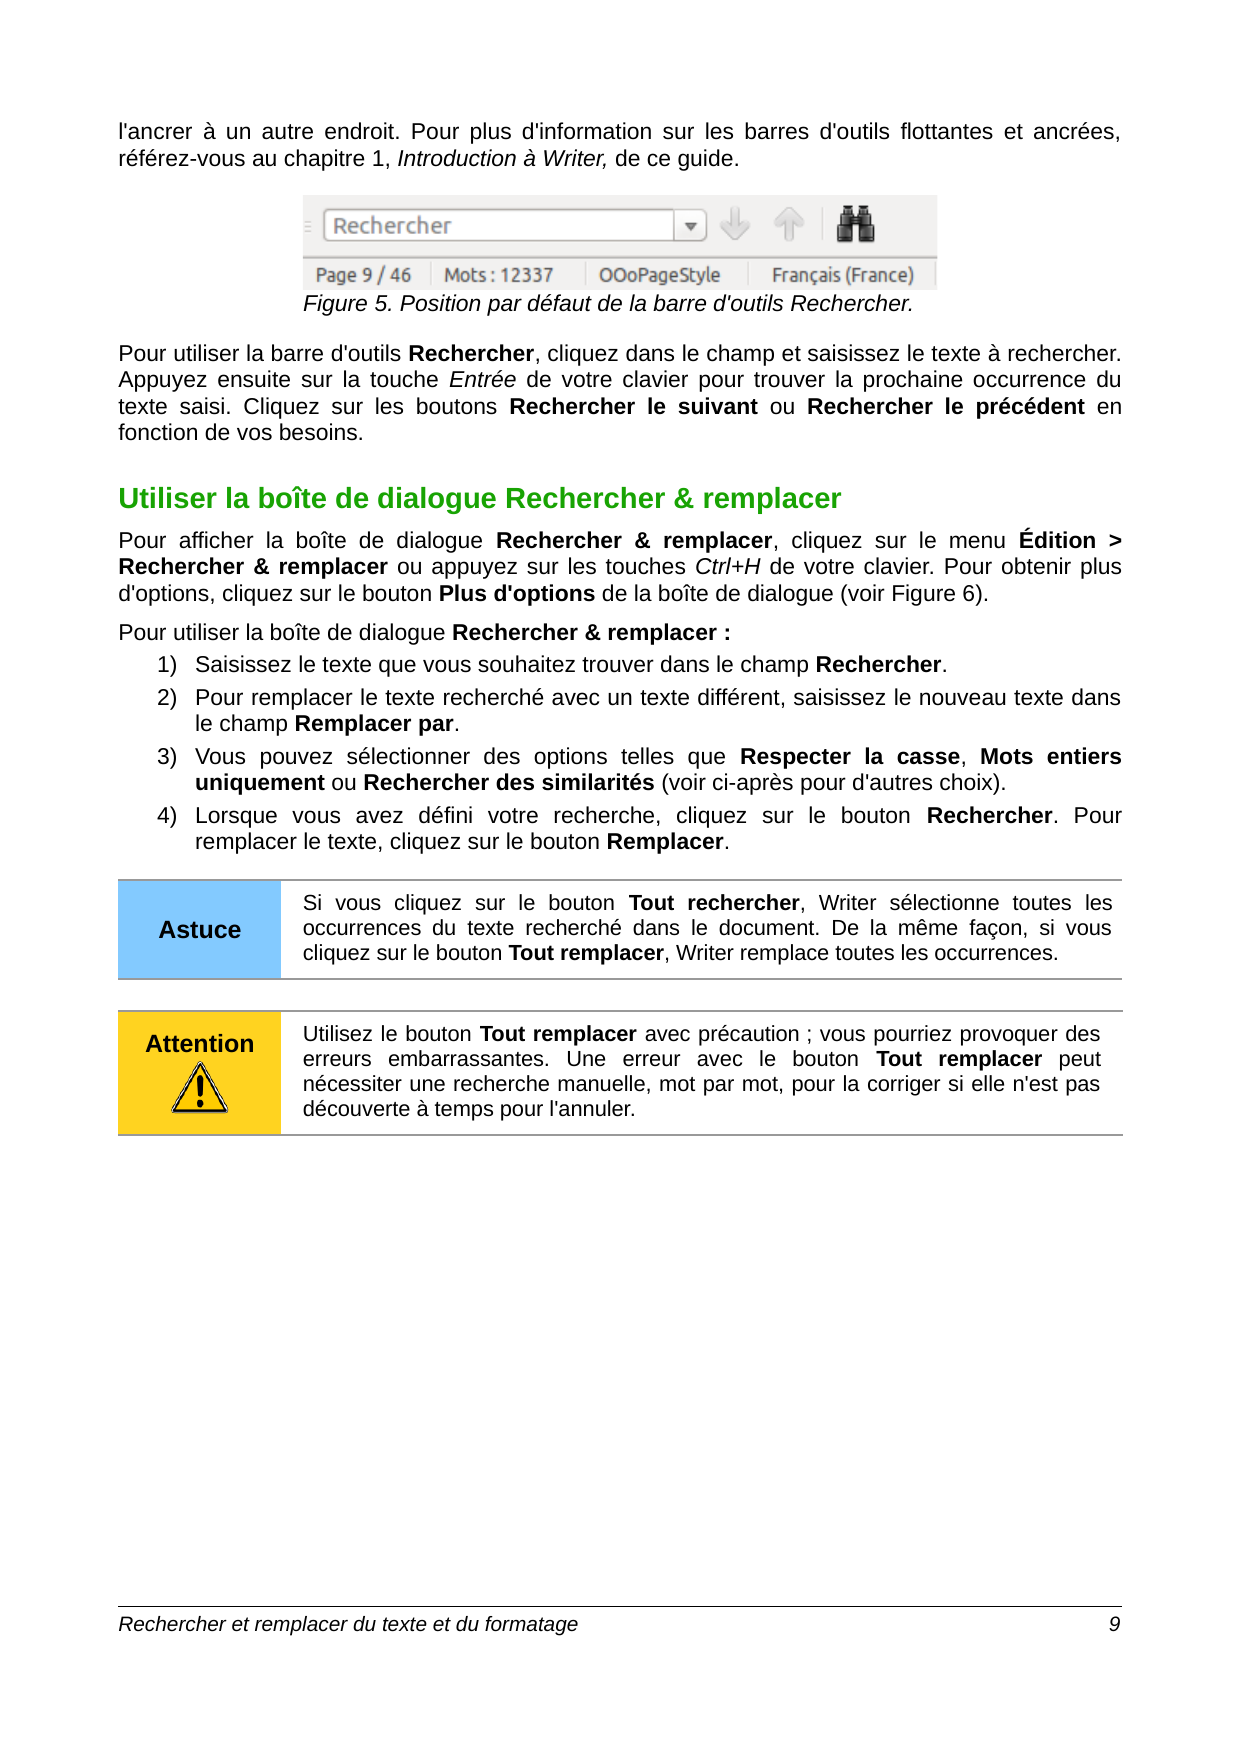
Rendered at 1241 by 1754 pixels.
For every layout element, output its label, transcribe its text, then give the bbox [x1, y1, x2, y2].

text Figure 5. Position par défaut de la barre d'outils Rechercher. [303, 290, 937, 316]
subtitle Utiliser la boîte de dialogue Rechercher & remplacer [118, 481, 1122, 514]
table_header Astuce [118, 881, 281, 978]
table_header Attention [118, 1012, 281, 1134]
list Lorsque vous avez défini votre recherche, cliquez sur le bouton Rechercher. Pour remplacer le texte, cliquez sur le bouton Remplacer. [177, 802, 1122, 854]
list Saisissez le texte que vous souhaitez trouver dans le champ Rechercher. [177, 651, 1122, 678]
list Vous pouvez sélectionner des options telles que Respecter la casse, Mots entiers uniquement ou Rechercher des similarités (voir ci-après pour d'autres choix). [177, 743, 1122, 796]
picture [167, 1057, 232, 1117]
table_header Si vous cliquez sur le bouton Tout rechercher, Writer sélectionne toutes les occurrences du texte recherché dans le document. De la même façon, si vous cliquez sur le bouton Tout remplacer, Writer remplace toutes les occurrences. [281, 881, 1122, 978]
table_header Utilisez le bouton Tout remplacer avec précaution ; vous pourriez provoquer des erreurs embarrassantes. Une erreur avec le bouton Tout remplacer peut nécessiter une recherche manuelle, mot par mot, pour la corriger si elle n'est pas découverte à temps pour l'annuler. [281, 1012, 1122, 1134]
list Pour remplacer le texte recherché avec un texte différent, saisissez le nouveau texte dans le champ Remplacer par. [177, 684, 1122, 737]
picture [302, 195, 938, 290]
list Pour utiliser la boîte de dialogue Rechercher & remplacer : [118, 618, 1122, 645]
text Pour afficher la boîte de dialogue Rechercher & remplacer, cliquez sur le menu Édition > Rechercher & remplacer ou appuyez sur les touches Ctrl+H de votre clavier. Pour obtenir plus d'options, cliquez sur le bouton Plus d'options de la boîte de dialogue (voir Figure 6). [118, 527, 1122, 606]
text l'ancrer à un autre endroit. Pour plus d'information sur les barres d'outils flottantes et ancrées, référez-vous au chapitre 1, Introduction à Writer, de ce guide. [118, 118, 1122, 171]
text Pour utiliser la barre d'outils Rechercher, cliquez dans le champ et saisissez le texte à rechercher. Appuyez ensuite sur la touche Entrée de votre clavier pour trouver la prochaine occurrence du texte saisi. Cliquez sur les boutons Rechercher le suivant ou Rechercher le précédent en fonction de vos besoins. [118, 340, 1122, 445]
